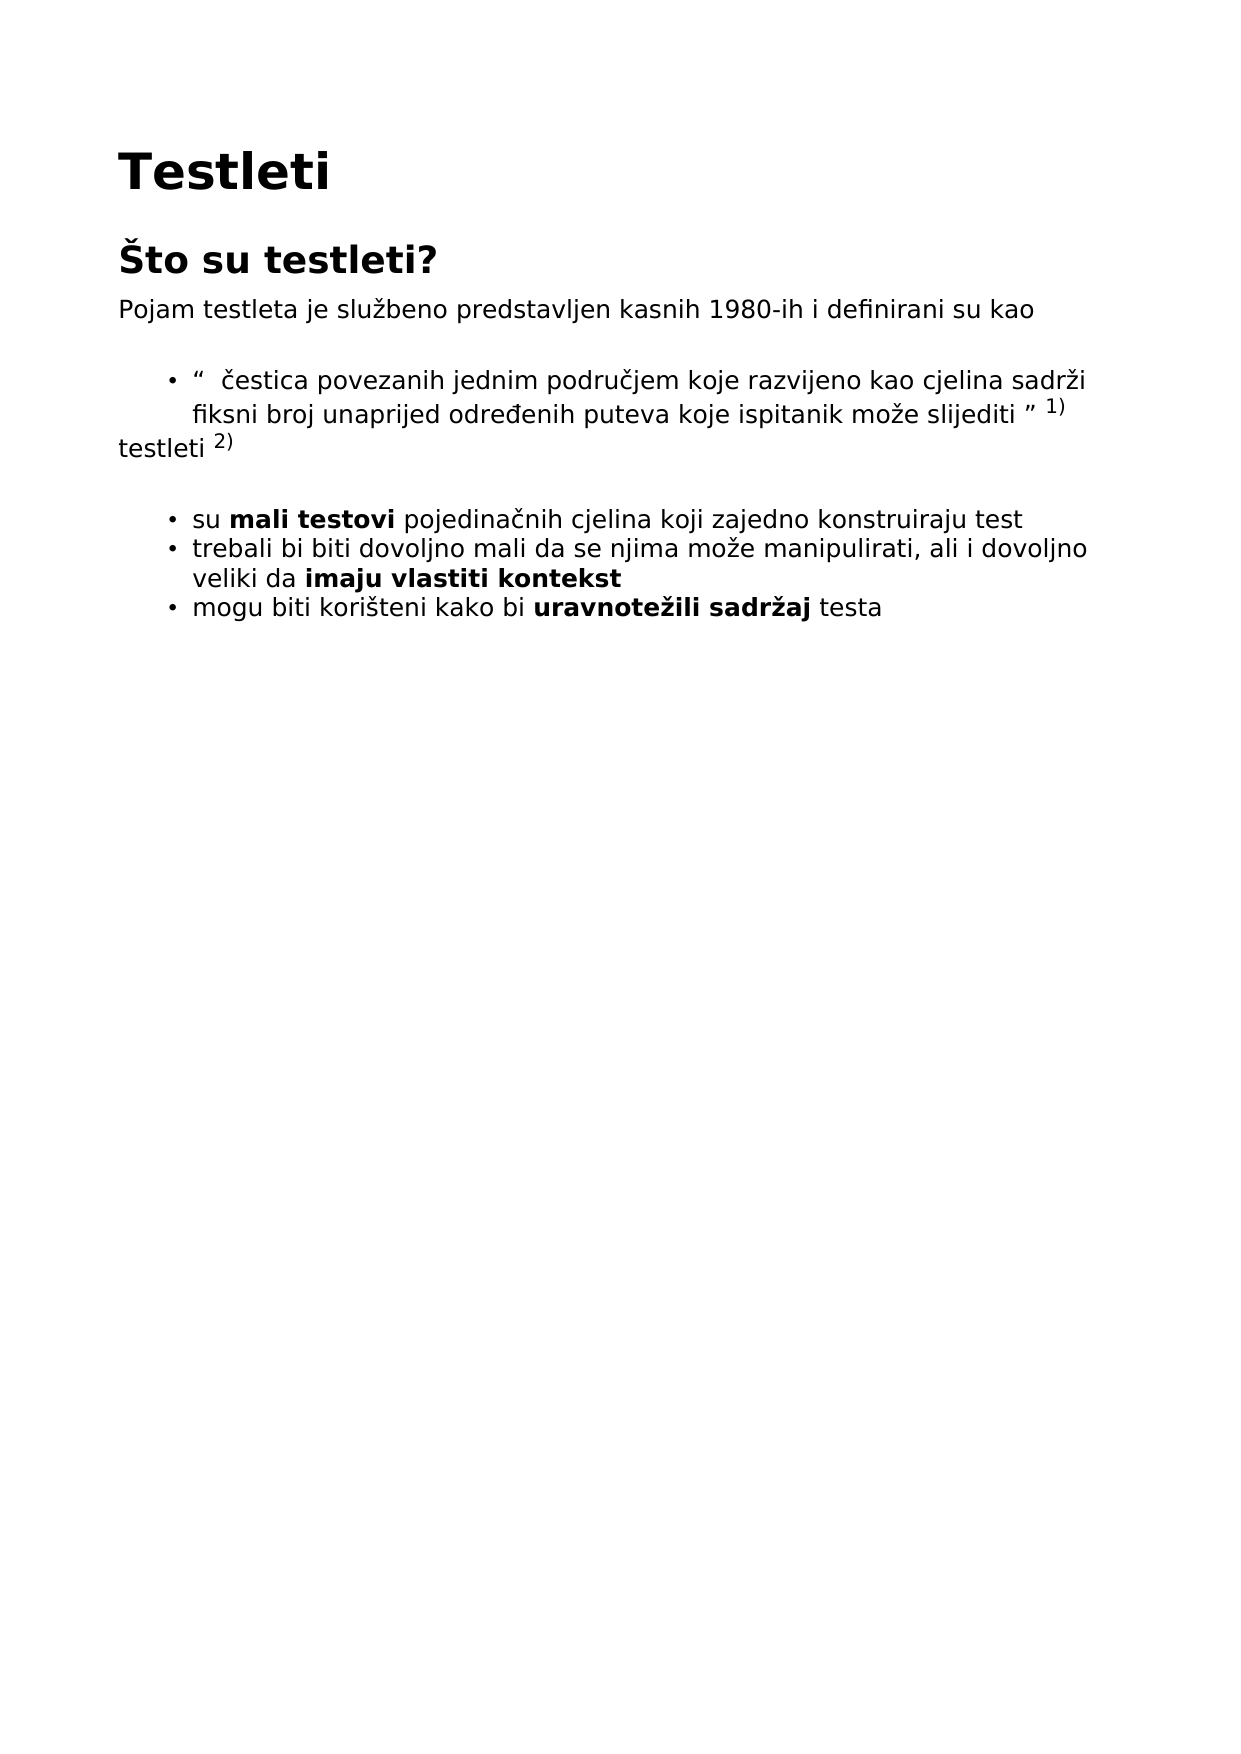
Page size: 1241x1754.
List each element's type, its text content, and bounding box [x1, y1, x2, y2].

text testleti 2) [118, 429, 1122, 463]
subtitle Testleti [118, 143, 1122, 201]
subtitle Što su testleti? [118, 239, 1122, 282]
list “ ​ čestica povezanih jednim područjem koje razvijeno kao cjelina sadrži fiksni broj unaprijed određenih puteva koje ispitanik može slijediti ” 1) [177, 366, 1122, 429]
text Pojam testleta je službeno predstavljen kasnih 1980-ih i definirani su kao [118, 295, 1122, 324]
list mogu biti korišteni kako bi uravnotežili sadržaj testa​ [177, 593, 1122, 622]
list trebali bi biti dovoljno mali da se njima može manipulirati, ali i dovoljno veliki da imaju vlastiti kontekst [177, 534, 1122, 593]
list su mali testovi pojedinačnih cjelina koji zajedno konstruiraju test [177, 505, 1122, 534]
